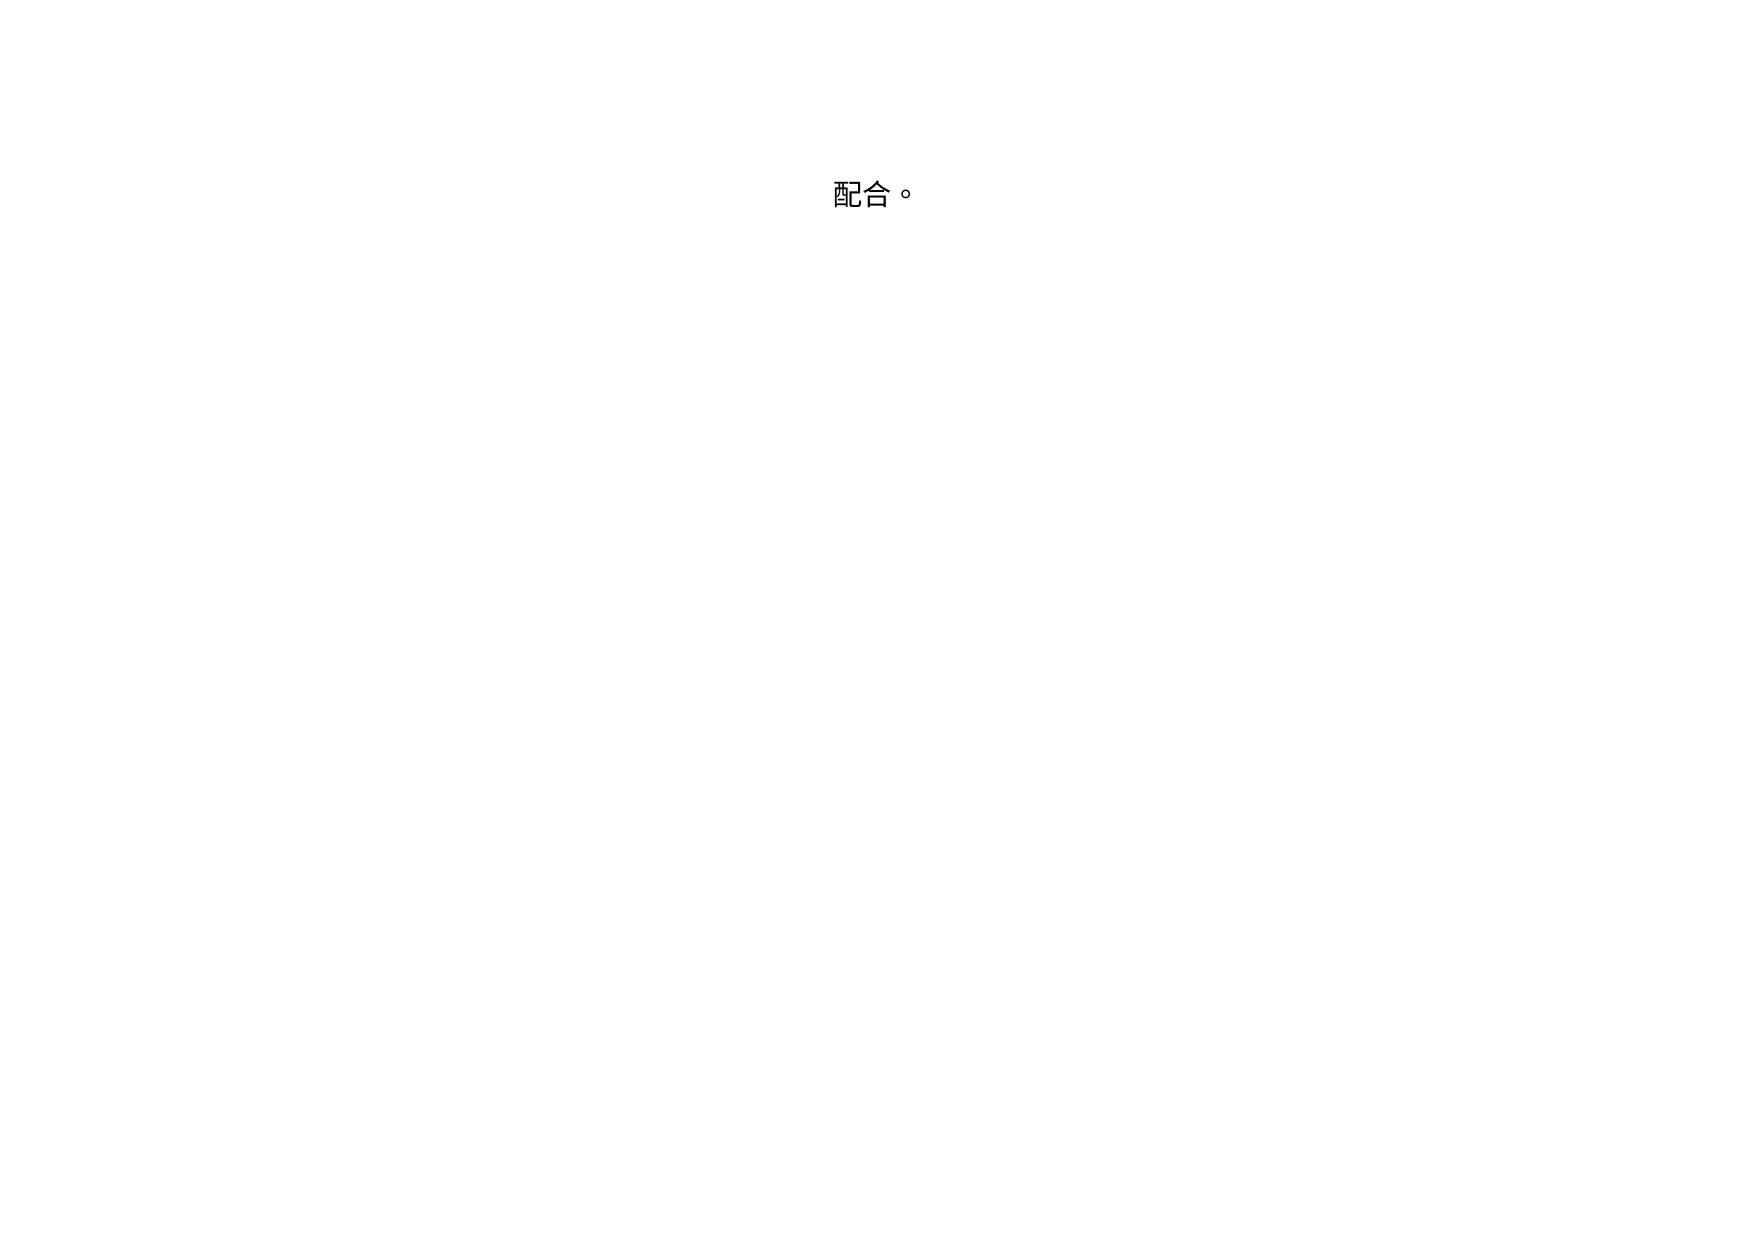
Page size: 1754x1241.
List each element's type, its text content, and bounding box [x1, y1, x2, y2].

text 配合。 [150, 151, 1604, 214]
